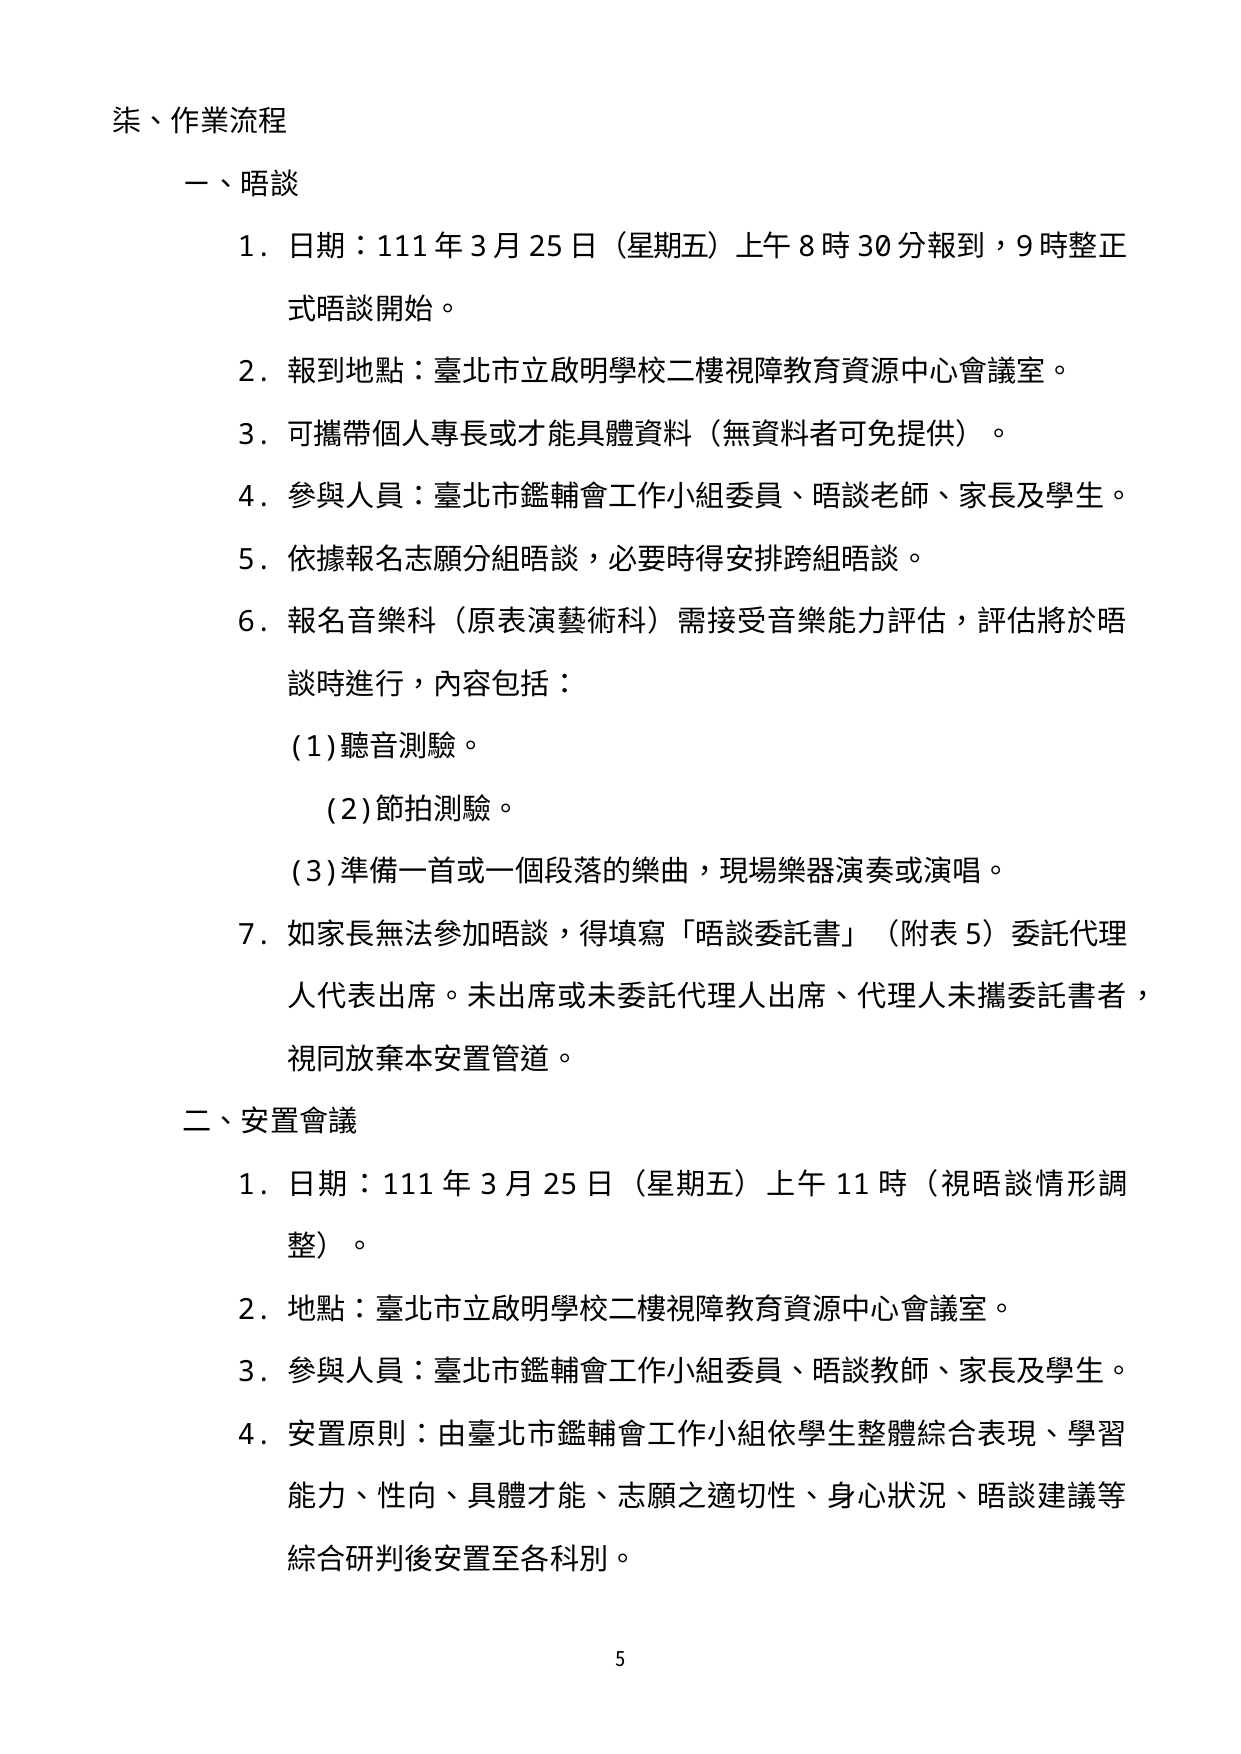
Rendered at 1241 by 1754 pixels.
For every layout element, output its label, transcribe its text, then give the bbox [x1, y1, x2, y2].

text 二、安置會議 [112, 1077, 1128, 1140]
list 日期：111年3月25日（星期五）上午8時30分報到，9時整正式晤談開始。 [237, 202, 1128, 327]
list 報名音樂科（原表演藝術科）需接受音樂能力評估，評估將於晤談時進行，內容包括： [237, 577, 1128, 702]
text 柒、作業流程 [112, 77, 1128, 140]
list 可攜帶個人專長或才能具體資料（無資料者可免提供）。 [237, 390, 1128, 452]
list 依據報名志願分組晤談，必要時得安排跨組晤談。 [237, 515, 1128, 577]
list 報到地點：臺北市立啟明學校二樓視障教育資源中心會議室。 [237, 327, 1128, 390]
text (3)準備一首或一個段落的樂曲，現場樂器演奏或演唱。 [287, 827, 1128, 890]
text ㄧ、晤談 [112, 140, 1128, 202]
list 日期：111年3月25日（星期五）上午11時（視晤談情形調整）。 [237, 1140, 1128, 1265]
text (2)節拍測驗。 [112, 765, 1128, 827]
list 參與人員：臺北市鑑輔會工作小組委員、晤談教師、家長及學生。 [237, 1327, 1128, 1390]
list 安置原則：由臺北市鑑輔會工作小組依學生整體綜合表現、學習能力、性向、具體才能、志願之適切性、身心狀況、晤談建議等綜合研判後安置至各科別。 [237, 1390, 1128, 1577]
text (1)聽音測驗。 [287, 702, 1128, 765]
list 如家長無法參加晤談，得填寫「晤談委託書」（附表5）委託代理人代表出席。未出席或未委託代理人出席、代理人未攜委託書者，視同放棄本安置管道。 [237, 890, 1128, 1077]
list 地點：臺北市立啟明學校二樓視障教育資源中心會議室。 [237, 1265, 1128, 1327]
list 參與人員：臺北市鑑輔會工作小組委員、晤談老師、家長及學生。 [237, 452, 1128, 515]
